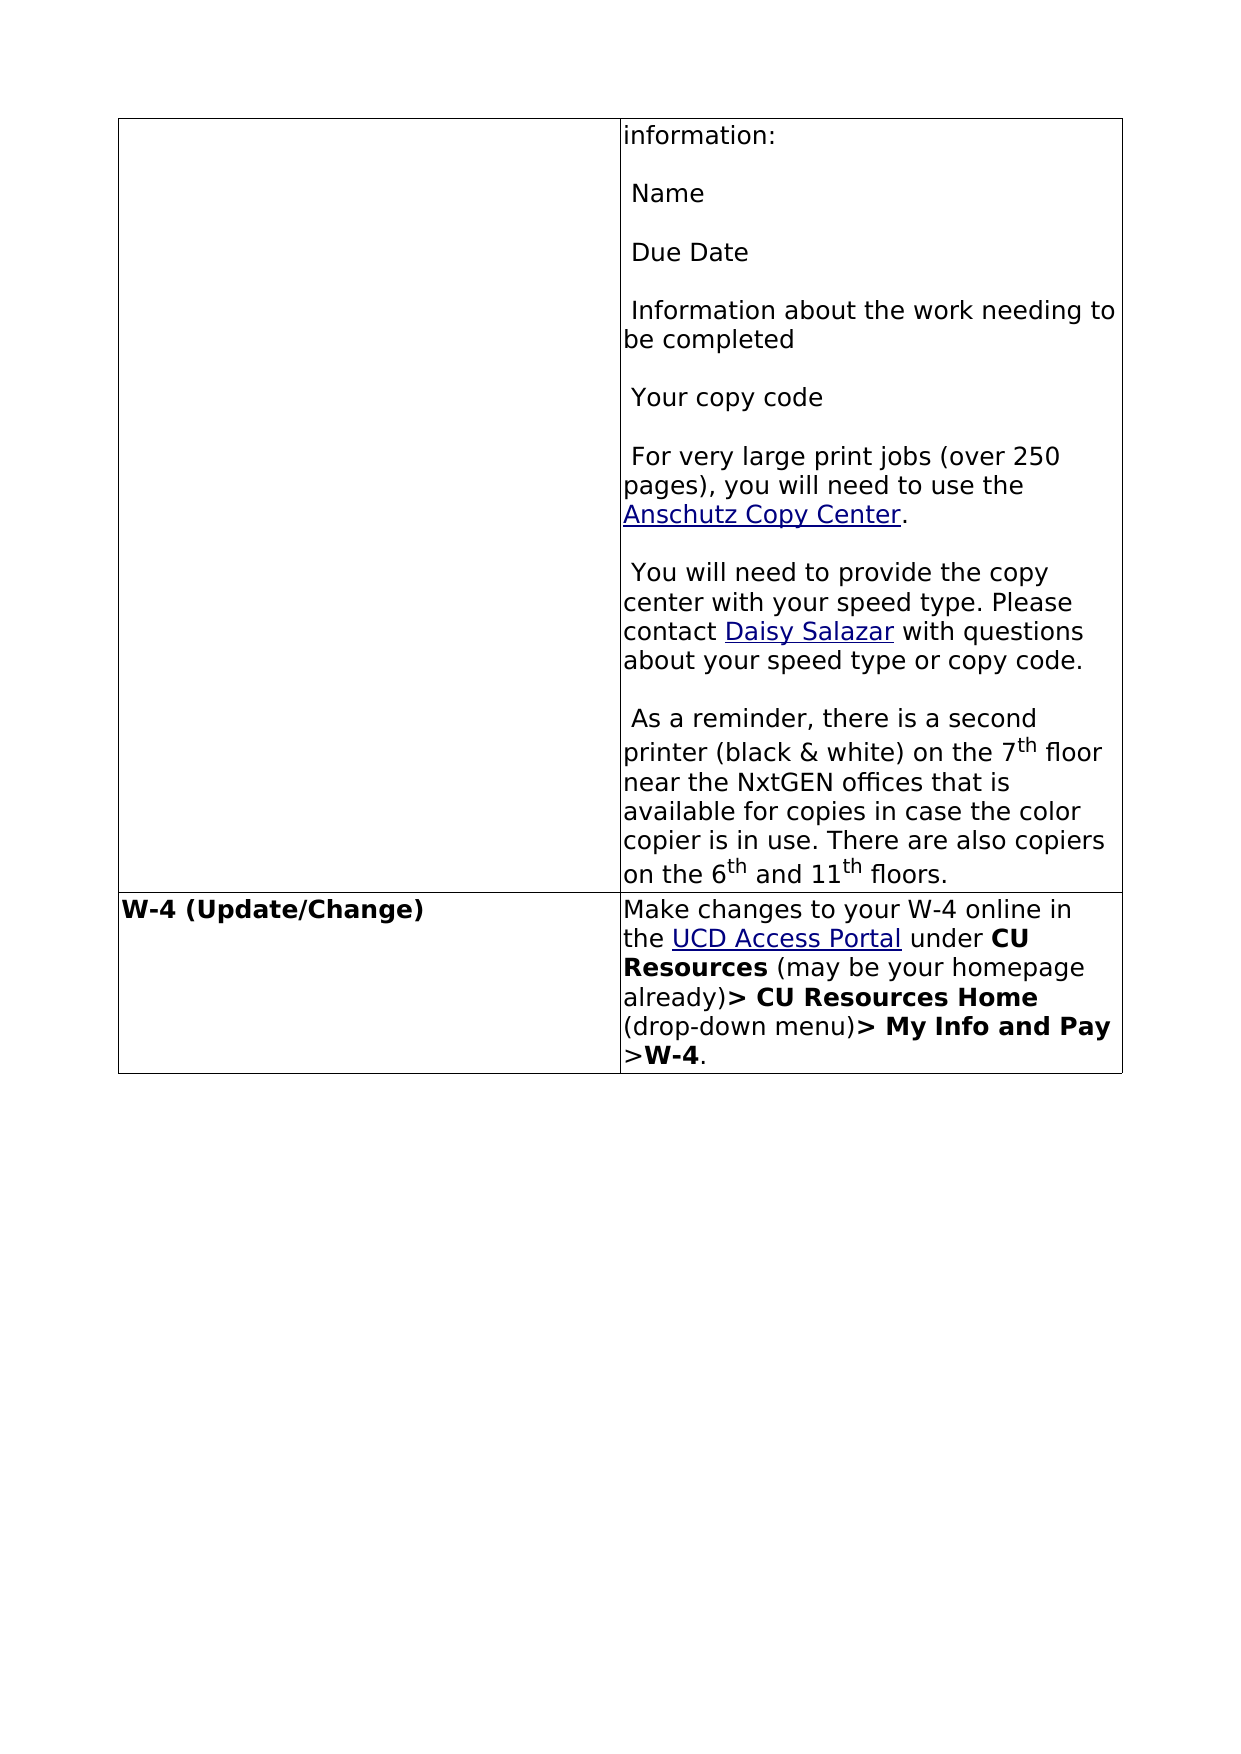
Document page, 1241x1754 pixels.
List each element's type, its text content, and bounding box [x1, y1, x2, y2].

table_cell information: Name Due Date Information about the work needing to be completed Your copy code For very large print jobs (over 250 pages), you will need to use the Anschutz Copy Center. You will need to provide the copy center with your speed type. Please contact Daisy Salazar with questions about your speed type or copy code. As a reminder, there is a second printer (black & white) on the 7th floor near the NxtGEN offices that is available for copies in case the color copier is in use. There are also copiers on the 6th and 11th floors. [621, 119, 1122, 892]
table_cell [119, 119, 620, 892]
table_cell Make changes to your W-4 online in the UCD Access Portal under CU Resources (may be your homepage already)> CU Resources Home (drop-down menu)> My Info and Pay >W-4. [621, 893, 1122, 1073]
table_cell W-4 (Update/Change) [119, 893, 620, 1073]
